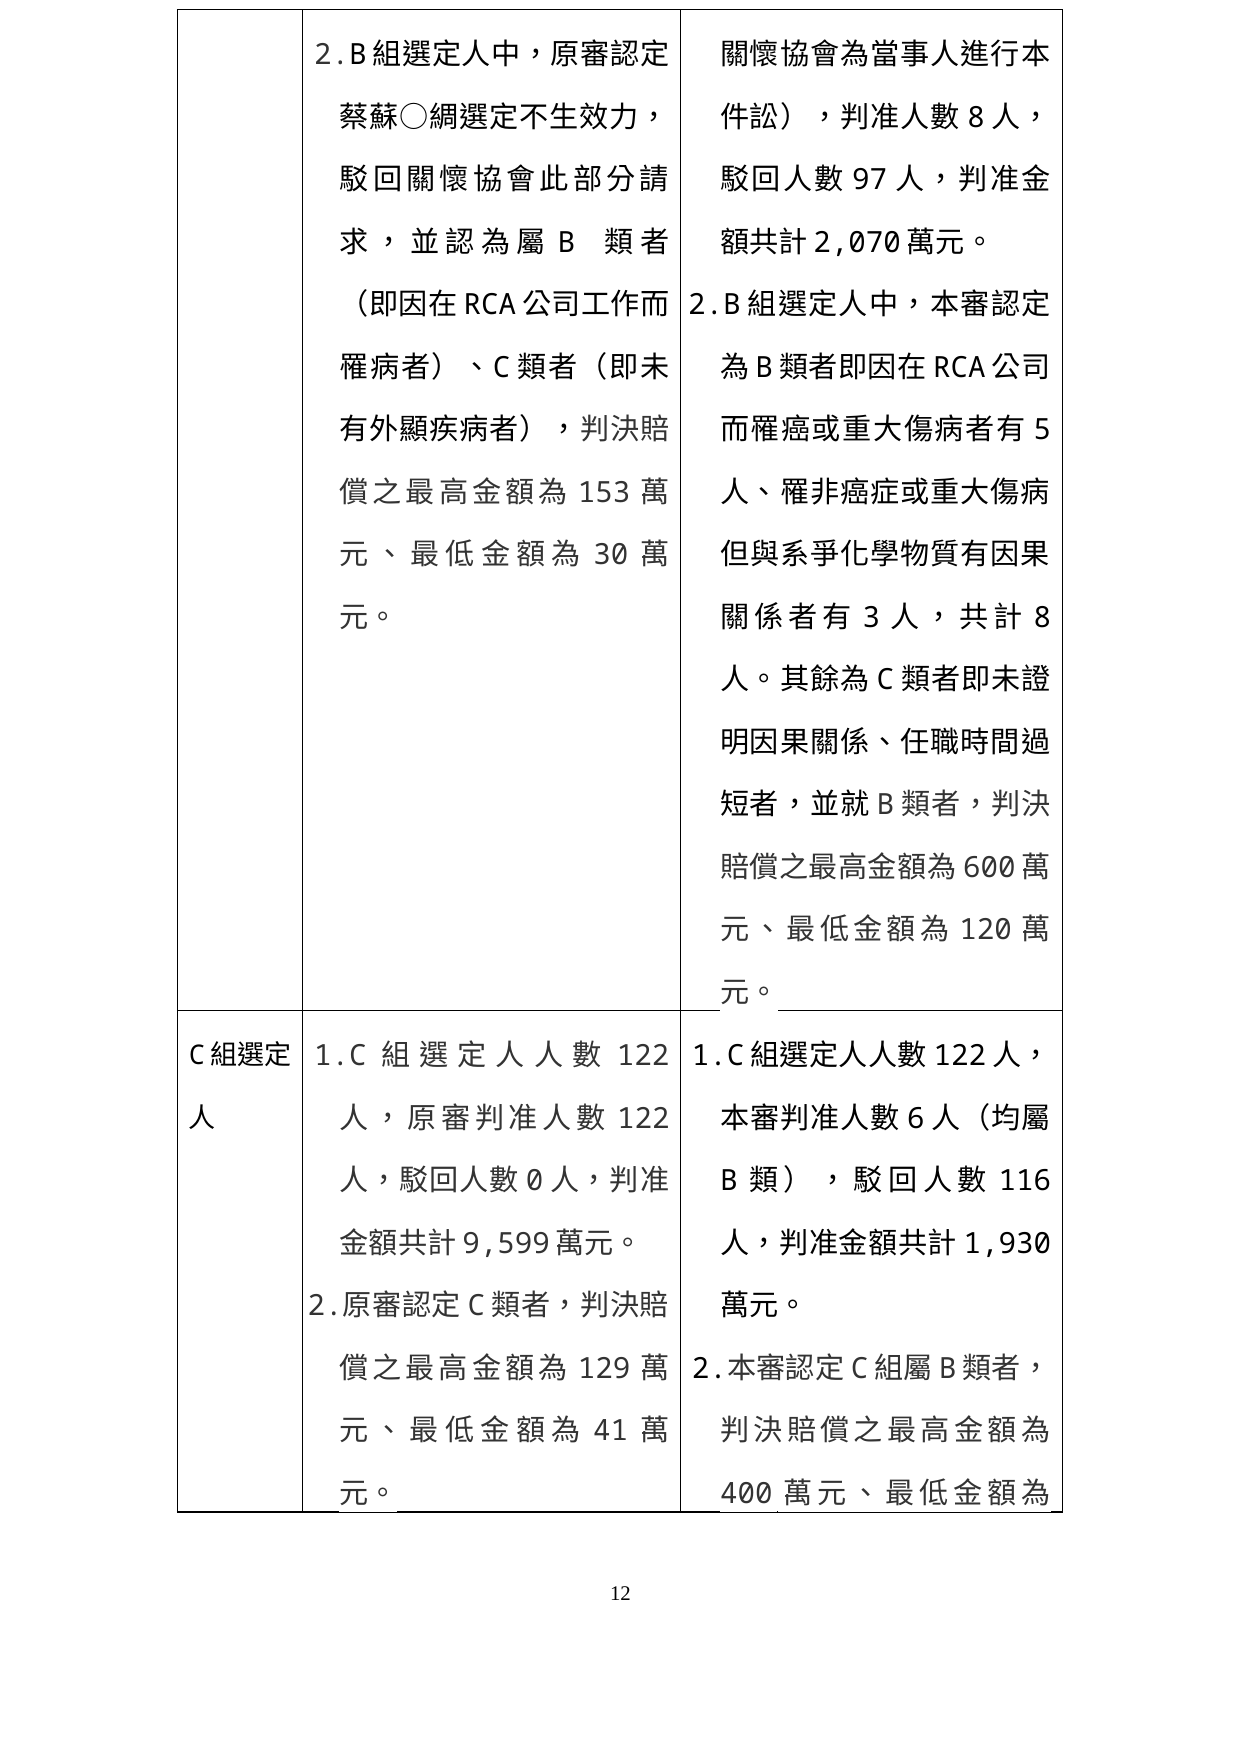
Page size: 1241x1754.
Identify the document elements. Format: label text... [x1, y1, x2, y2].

table_cell 1.C組選定人人數122人，原審判准人數122人，駁回人數0人，判准金額共計9,599萬元。 2.原審認定C類者，判決賠償之最高金額為129萬元、最低金額為41萬元。 [303, 1011, 680, 1511]
table_cell C組選定人 [178, 1011, 302, 1511]
table_cell 2.B組選定人中，原審認定蔡蘇○綢選定不生效力，駁回關懷協會此部分請求，並認為屬B 類者（即因在RCA公司工作而罹病者）、C類者（即未有外顯疾病者），判決賠償之最高金額為153萬元、最低金額為30萬元。 [303, 10, 680, 1010]
table_cell 1.C組選定人人數122人，本審判准人數6人（均屬B類），駁回人數116人，判准金額共計1,930萬元。 2.本審認定C組屬B類者，判決賠償之最高金額為400萬元、最低金額為 [681, 1011, 1062, 1511]
table_cell 關懷協會為當事人進行本件訟），判准人數8人，駁回人數97人，判准金額共計2,070萬元。 2.B組選定人中，本審認定為B類者即因在RCA公司而罹癌或重大傷病者有5人、罹非癌症或重大傷病但與系爭化學物質有因果關係者有3人，共計8人。其餘為C類者即未證明因果關係、任職時間過短者，並就B類者，判決賠償之最高金額為600萬元、最低金額為120萬元。 [681, 10, 1062, 1010]
table_cell [178, 10, 302, 1010]
